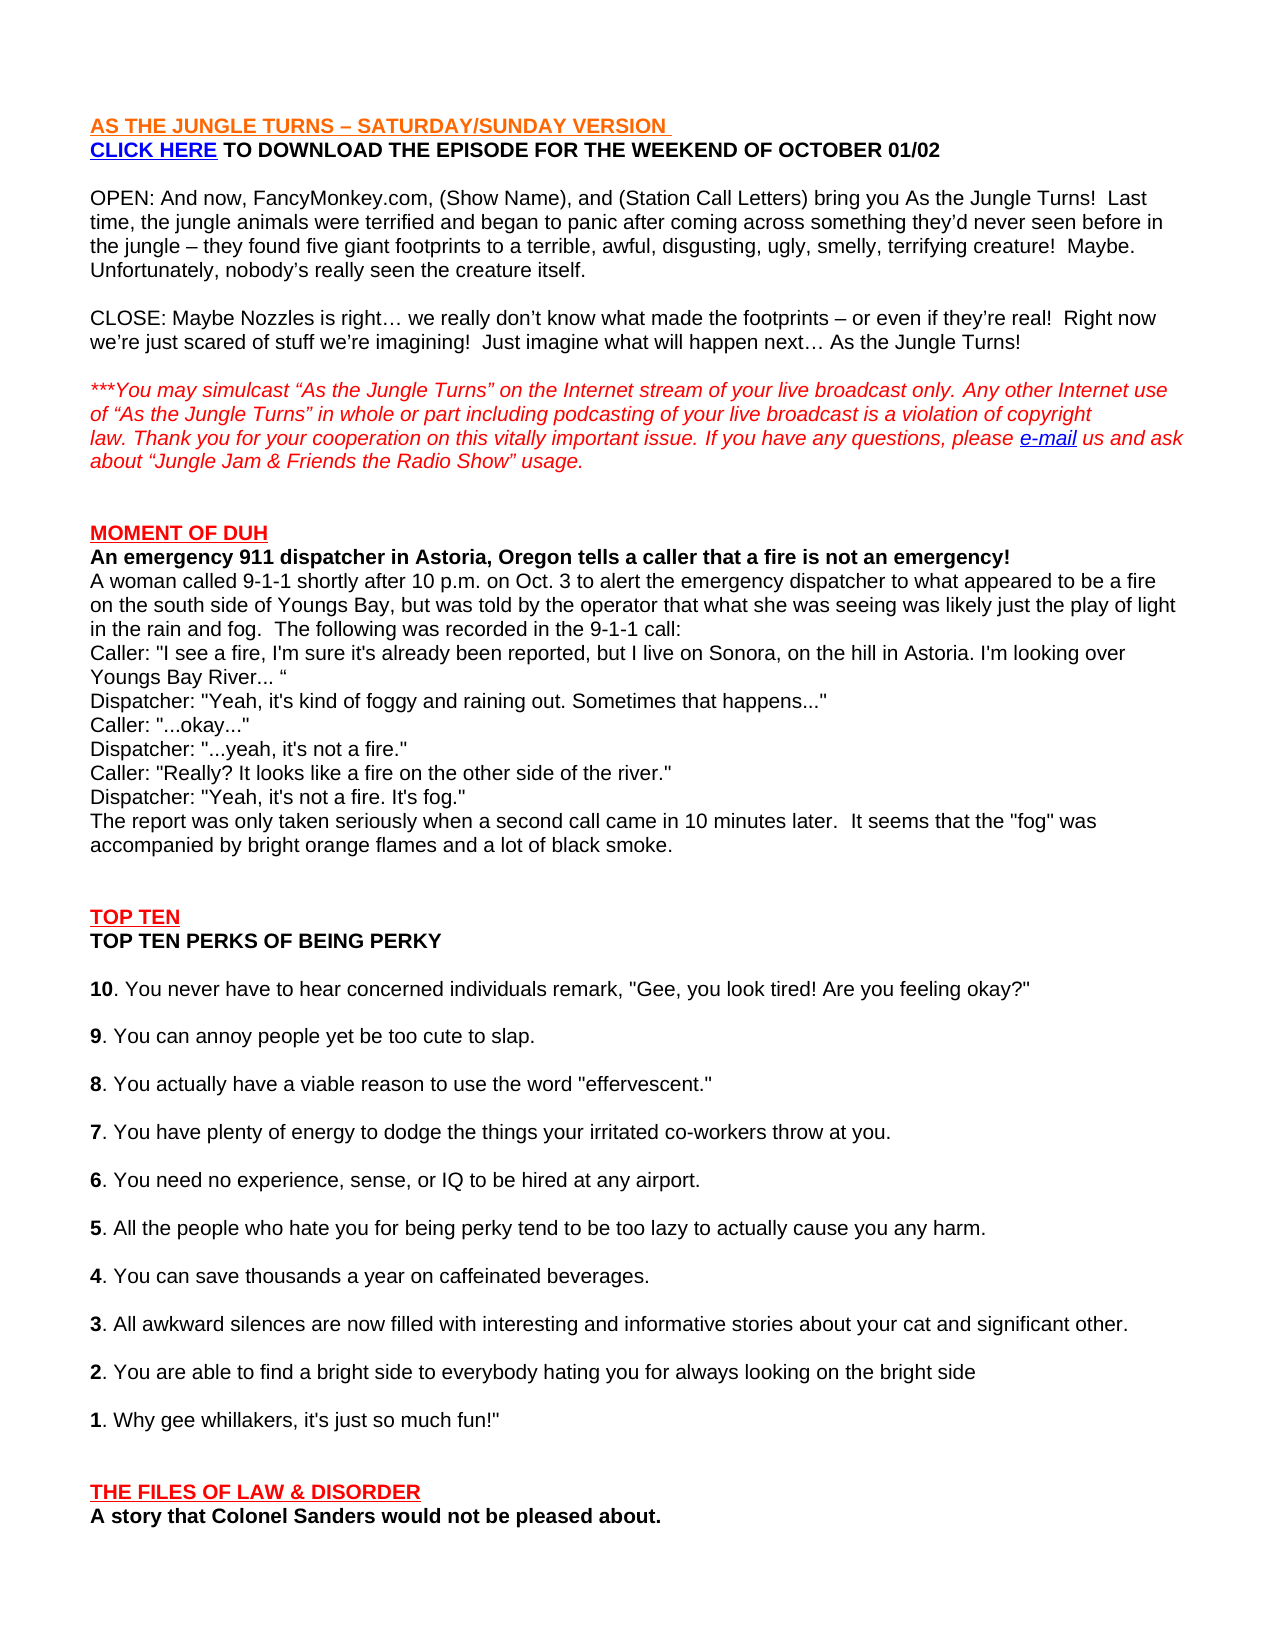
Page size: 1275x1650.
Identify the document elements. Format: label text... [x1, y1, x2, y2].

text OPEN: And now, FancyMonkey.com, (Show Name), and (Station Call Letters) bring you As the Jungle Turns! Last time, the jungle animals were terrified and began to panic after coming across something they’d never seen before in the jungle – they found five giant footprints to a terrible, awful, disgusting, ugly, smelly, terrifying creature! Maybe. Unfortunately, nobody’s really seen the creature itself. [90, 186, 1185, 282]
text 5. All the people who hate you for being perky tend to be too lazy to actually cause you any harm. [90, 1216, 1185, 1240]
text MOMENT OF DUH [90, 521, 1185, 545]
text A story that Colonel Sanders would not be pleased about. [90, 1503, 1185, 1527]
text An emergency 911 dispatcher in Astoria, Oregon tells a caller that a fire is not an emergency! [90, 545, 1185, 569]
text A woman called 9-1-1 shortly after 10 p.m. on Oct. 3 to alert the emergency dispatcher to what appeared to be a fire on the south side of Youngs Bay, but was told by the operator that what she was seeing was likely just the play of light in the rain and fog. The following was recorded in the 9-1-1 call: [90, 569, 1185, 641]
text The report was only taken seriously when a second call came in 10 minutes later. It seems that the "fog" was accompanied by bright orange flames and a lot of black smoke. [90, 809, 1185, 857]
text Caller: "...okay..." [90, 713, 1185, 737]
text CLOSE: Maybe Nozzles is right… we really don’t know what made the footprints – or even if they’re real! Right now we’re just scared of stuff we’re imagining! Just imagine what will happen next… As the Jungle Turns! [90, 306, 1185, 353]
text 7. You have plenty of energy to dodge the things your irritated co-workers throw at you. [90, 1120, 1185, 1144]
text THE FILES OF LAW & DISORDER [90, 1479, 1185, 1503]
text 4. You can save thousands a year on caffeinated beverages. [90, 1264, 1185, 1288]
text Dispatcher: "Yeah, it's not a fire. It's fog." [90, 785, 1185, 809]
text Dispatcher: "...yeah, it's not a fire." [90, 737, 1185, 761]
text 6. You need no experience, sense, or IQ to be hired at any airport. [90, 1168, 1185, 1192]
text ***You may simulcast “As the Jungle Turns” on the Internet stream of your live broadcast only. Any other Internet use of “As the Jungle Turns” in whole or part including podcasting of your live broadcast is a violation of copyright law. Thank you for your cooperation on this vitally important issue. If you have any questions, please e-mail us and ask about “Jungle Jam & Friends the Radio Show” usage. [90, 377, 1185, 473]
text AS THE JUNGLE TURNS – SATURDAY/SUNDAY VERSION [90, 114, 1185, 138]
text 9. You can annoy people yet be too cute to slap. [90, 1024, 1185, 1048]
text Dispatcher: "Yeah, it's kind of foggy and raining out. Sometimes that happens..." [90, 689, 1185, 713]
text Caller: "Really? It looks like a fire on the other side of the river." [90, 761, 1185, 785]
text Caller: "I see a fire, I'm sure it's already been reported, but I live on Sonora, on the hill in Astoria. I'm looking over Youngs Bay River... “ [90, 641, 1185, 689]
text TOP TEN PERKS OF BEING PERKY [90, 928, 1185, 952]
text CLICK HERE TO DOWNLOAD THE EPISODE FOR THE WEEKEND OF OCTOBER 01/02 [90, 138, 1185, 162]
text 10. You never have to hear concerned individuals remark, "Gee, you look tired! Are you feeling okay?" [90, 976, 1185, 1000]
text 1. Why gee whillakers, it's just so much fun!" [90, 1408, 1185, 1432]
text 2. You are able to find a bright side to everybody hating you for always looking on the bright side [90, 1360, 1185, 1384]
text TOP TEN [90, 904, 1185, 928]
text 8. You actually have a viable reason to use the word "effervescent." [90, 1072, 1185, 1096]
text 3. All awkward silences are now filled with interesting and informative stories about your cat and significant other. [90, 1312, 1185, 1336]
